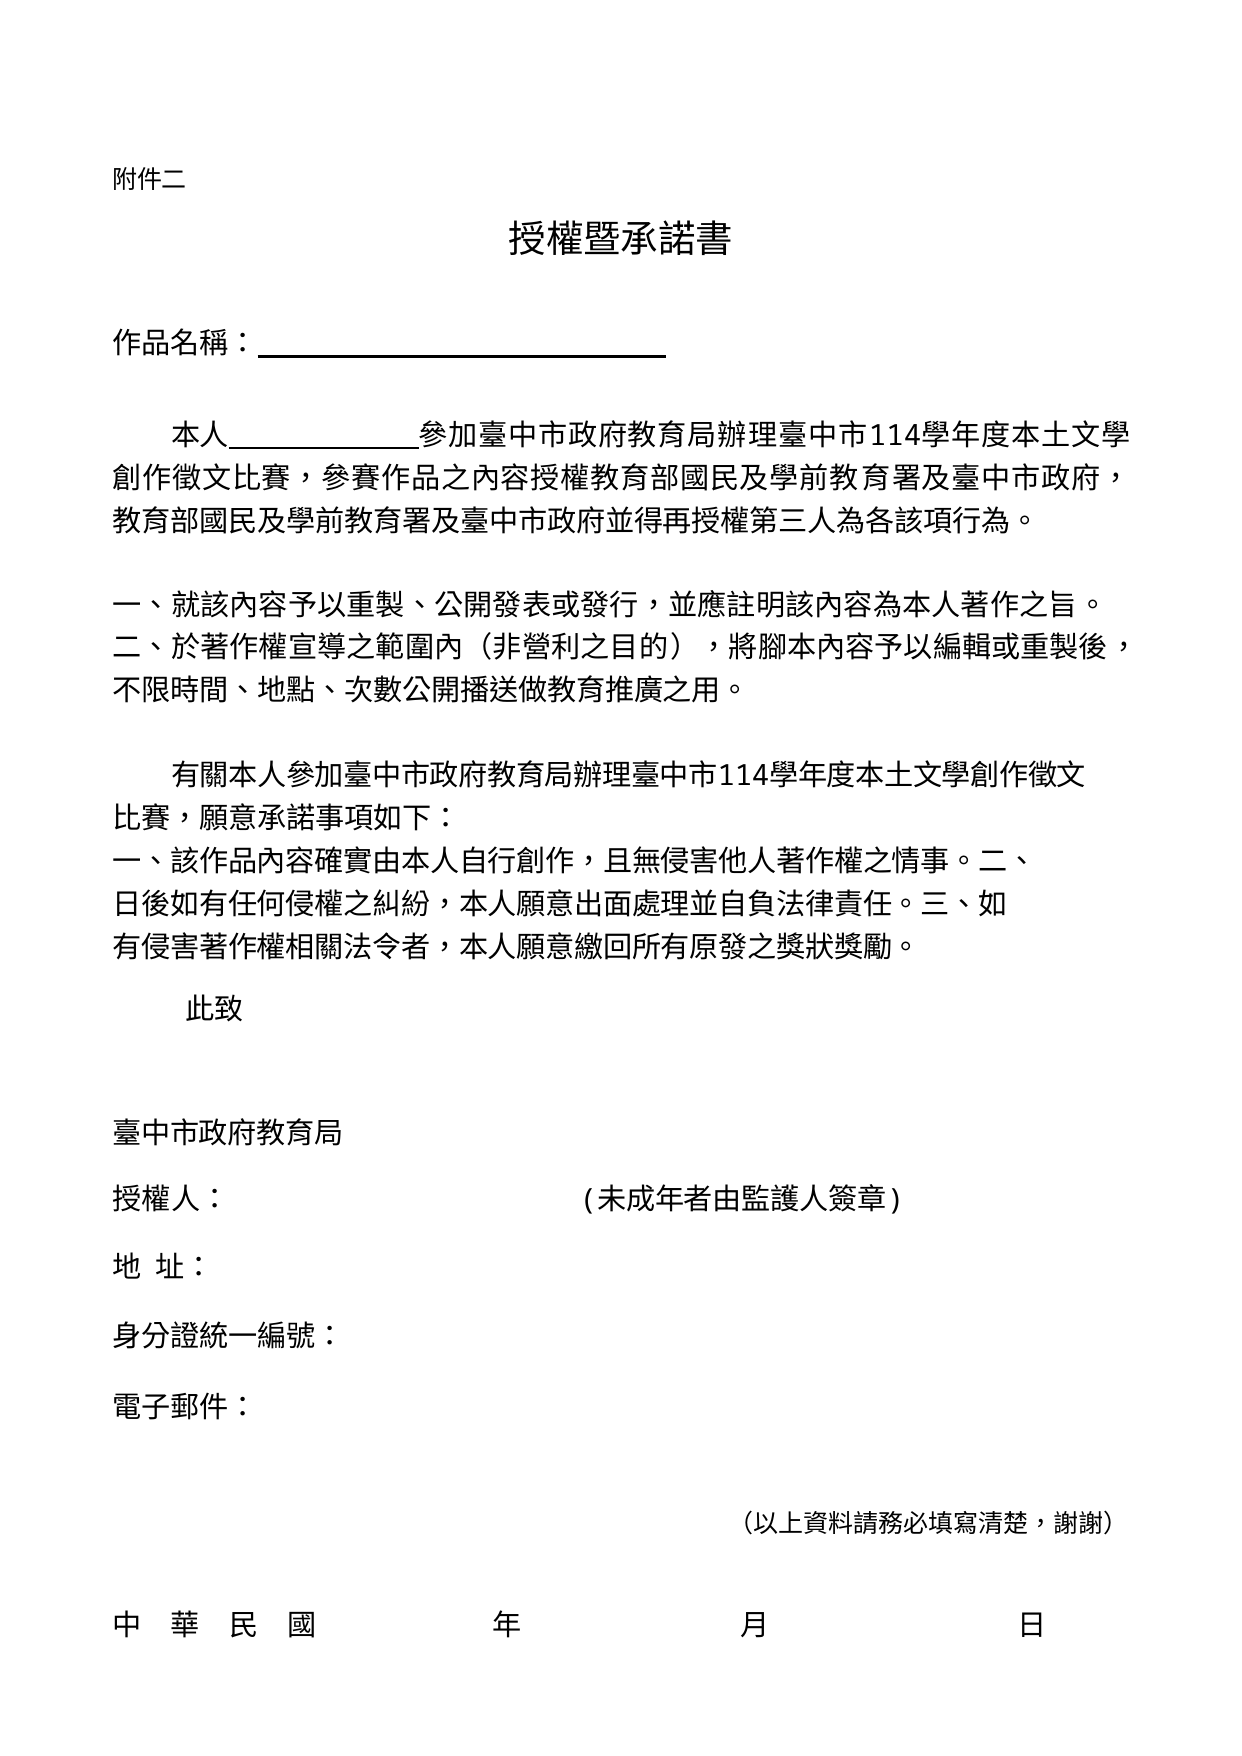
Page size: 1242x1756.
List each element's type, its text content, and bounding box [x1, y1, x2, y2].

text 臺中市政府教育局 [112, 1110, 1168, 1152]
text 一、該作品內容確實由本人自行創作，且無侵害他人著作權之情事。二、日後如有任何侵權之糾紛，本人願意出面處理並自負法律責任。三、如有侵害著作權相關法令者，本人願意繳回所有原發之獎狀獎勵。 [112, 838, 1014, 966]
text （以上資料請務必填寫清楚，謝謝） [728, 1503, 1168, 1540]
text 作品名稱： [112, 319, 1168, 362]
text 一、就該內容予以重製、公開發表或發行，並應註明該內容為本人著作之旨。二、於著作權宣導之範圍內（非營利之目的），將腳本內容予以編輯或重製後，不限時間、地點、次數公開播送做教育推廣之用。 [112, 581, 1109, 709]
text 身分證統一編號：電子郵件： [112, 1312, 346, 1426]
text 有關本人參加臺中市政府教育局辦理臺中市114學年度本土文學創作徵文比賽，願意承諾事項如下： [112, 751, 1111, 837]
text 附件二 [112, 160, 1168, 196]
text 此致 [186, 985, 1168, 1027]
text 地 址： [112, 1244, 1168, 1286]
text 授權暨承諾書 [99, 209, 1142, 264]
text 授權人： (未成年者由監護人簽章) [112, 1176, 1168, 1218]
text 中 華 民 國 年 月 日 [112, 1602, 1168, 1644]
text 本人 參加臺中市政府教育局辦理臺中市114學年度本土文學創作徵文比賽，參賽作品之內容授權教育部國民及學前教育署及臺中市政府，教育部國民及學前教育署及臺中市政府並得再授權第三人為各該項行為。 [112, 411, 1131, 540]
